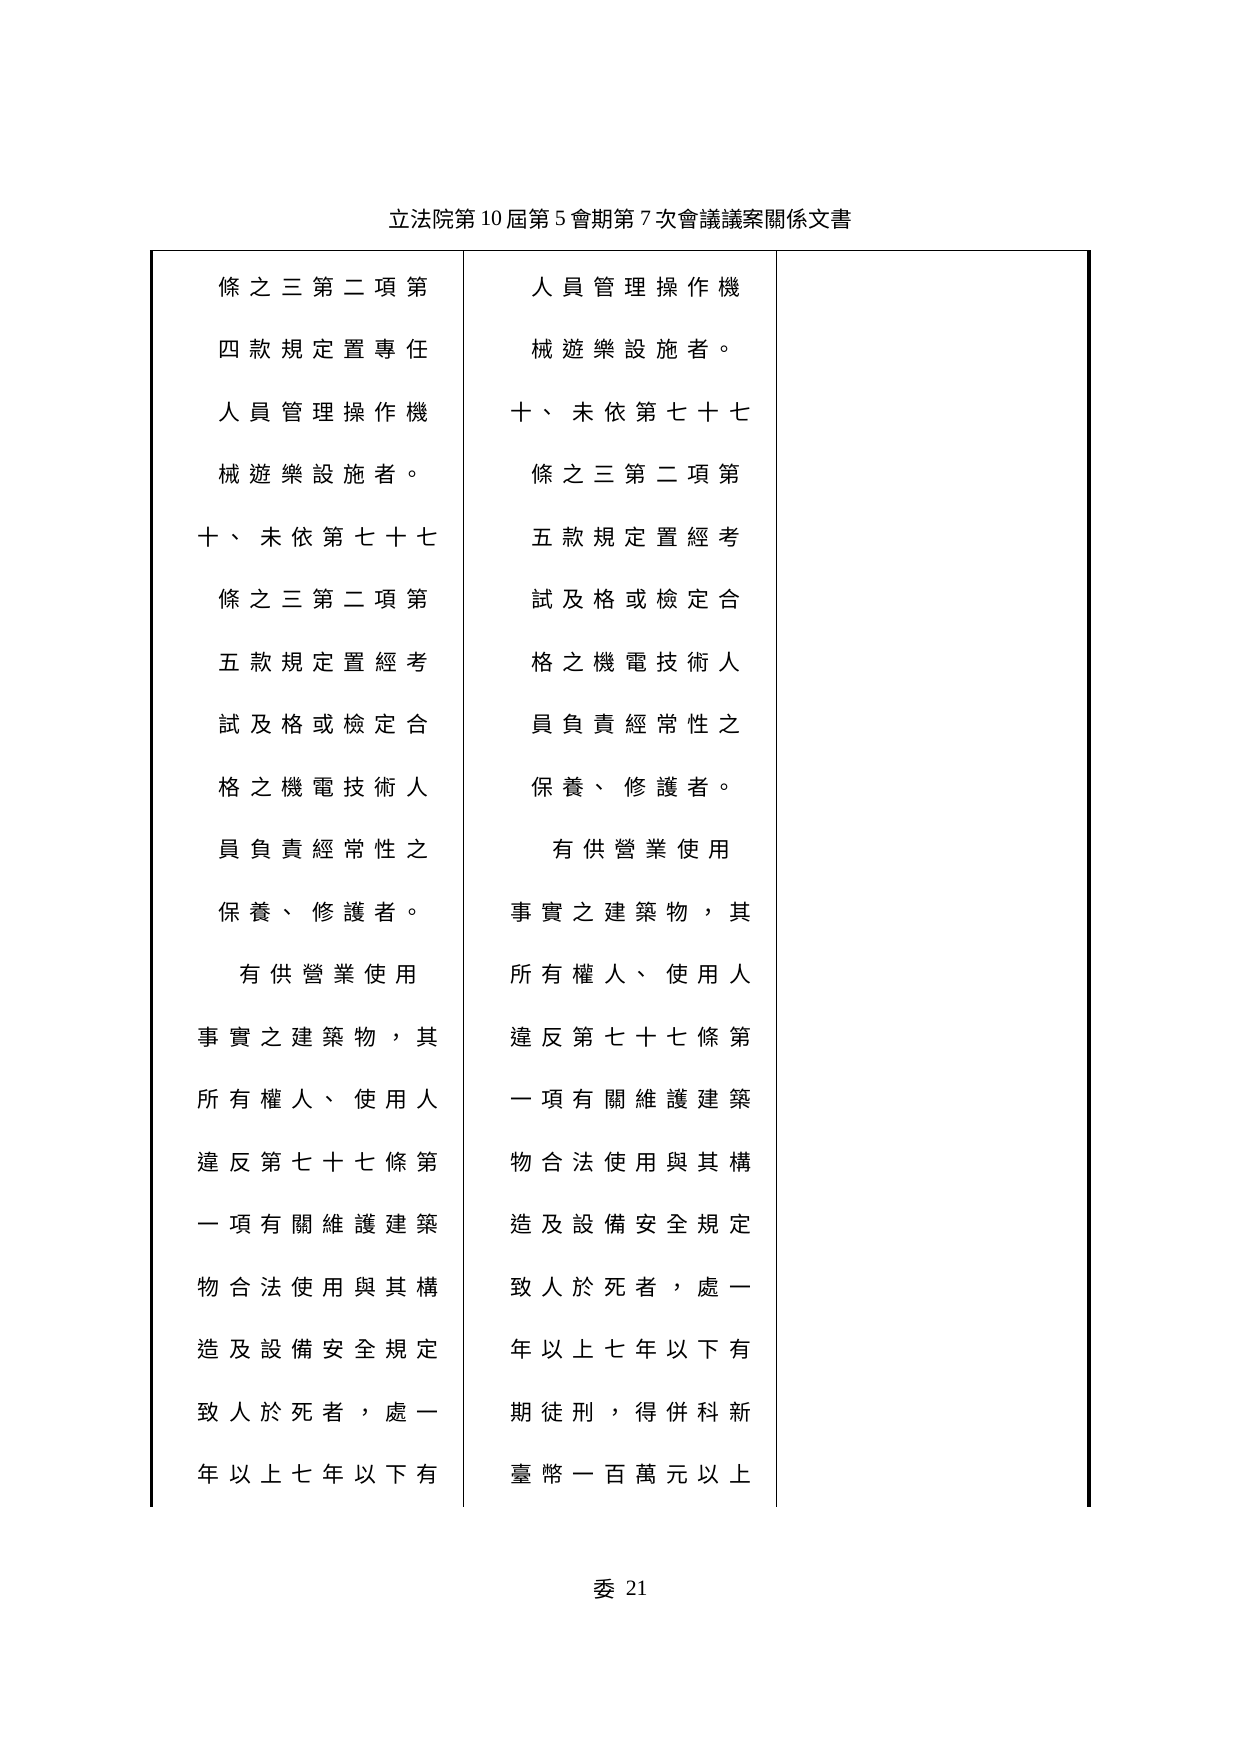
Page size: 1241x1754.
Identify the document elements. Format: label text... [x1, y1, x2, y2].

table_cell 人員管理操作機械遊樂設施者。 十、未依第七十七條之三第二項第五款規定置經考試及格或檢定合格之機電技術人員負責經常性之保養、修護者。 有供營業使用事實之建築物，其所有權人、使用人違反第七十七條第一項有關維護建築物合法使用與其構造及設備安全規定致人於死者，處一年以上七年以下有期徒刑，得併科新臺幣一百萬元以上 [464, 251, 776, 1507]
table_cell 條之三第二項第四款規定置專任人員管理操作機械遊樂設施者。 十、未依第七十七條之三第二項第五款規定置經考試及格或檢定合格之機電技術人員負責經常性之保養、修護者。 有供營業使用事實之建築物，其所有權人、使用人違反第七十七條第一項有關維護建築物合法使用與其構造及設備安全規定致人於死者，處一年以上七年以下有 [153, 251, 463, 1507]
table_cell [777, 251, 1087, 1507]
